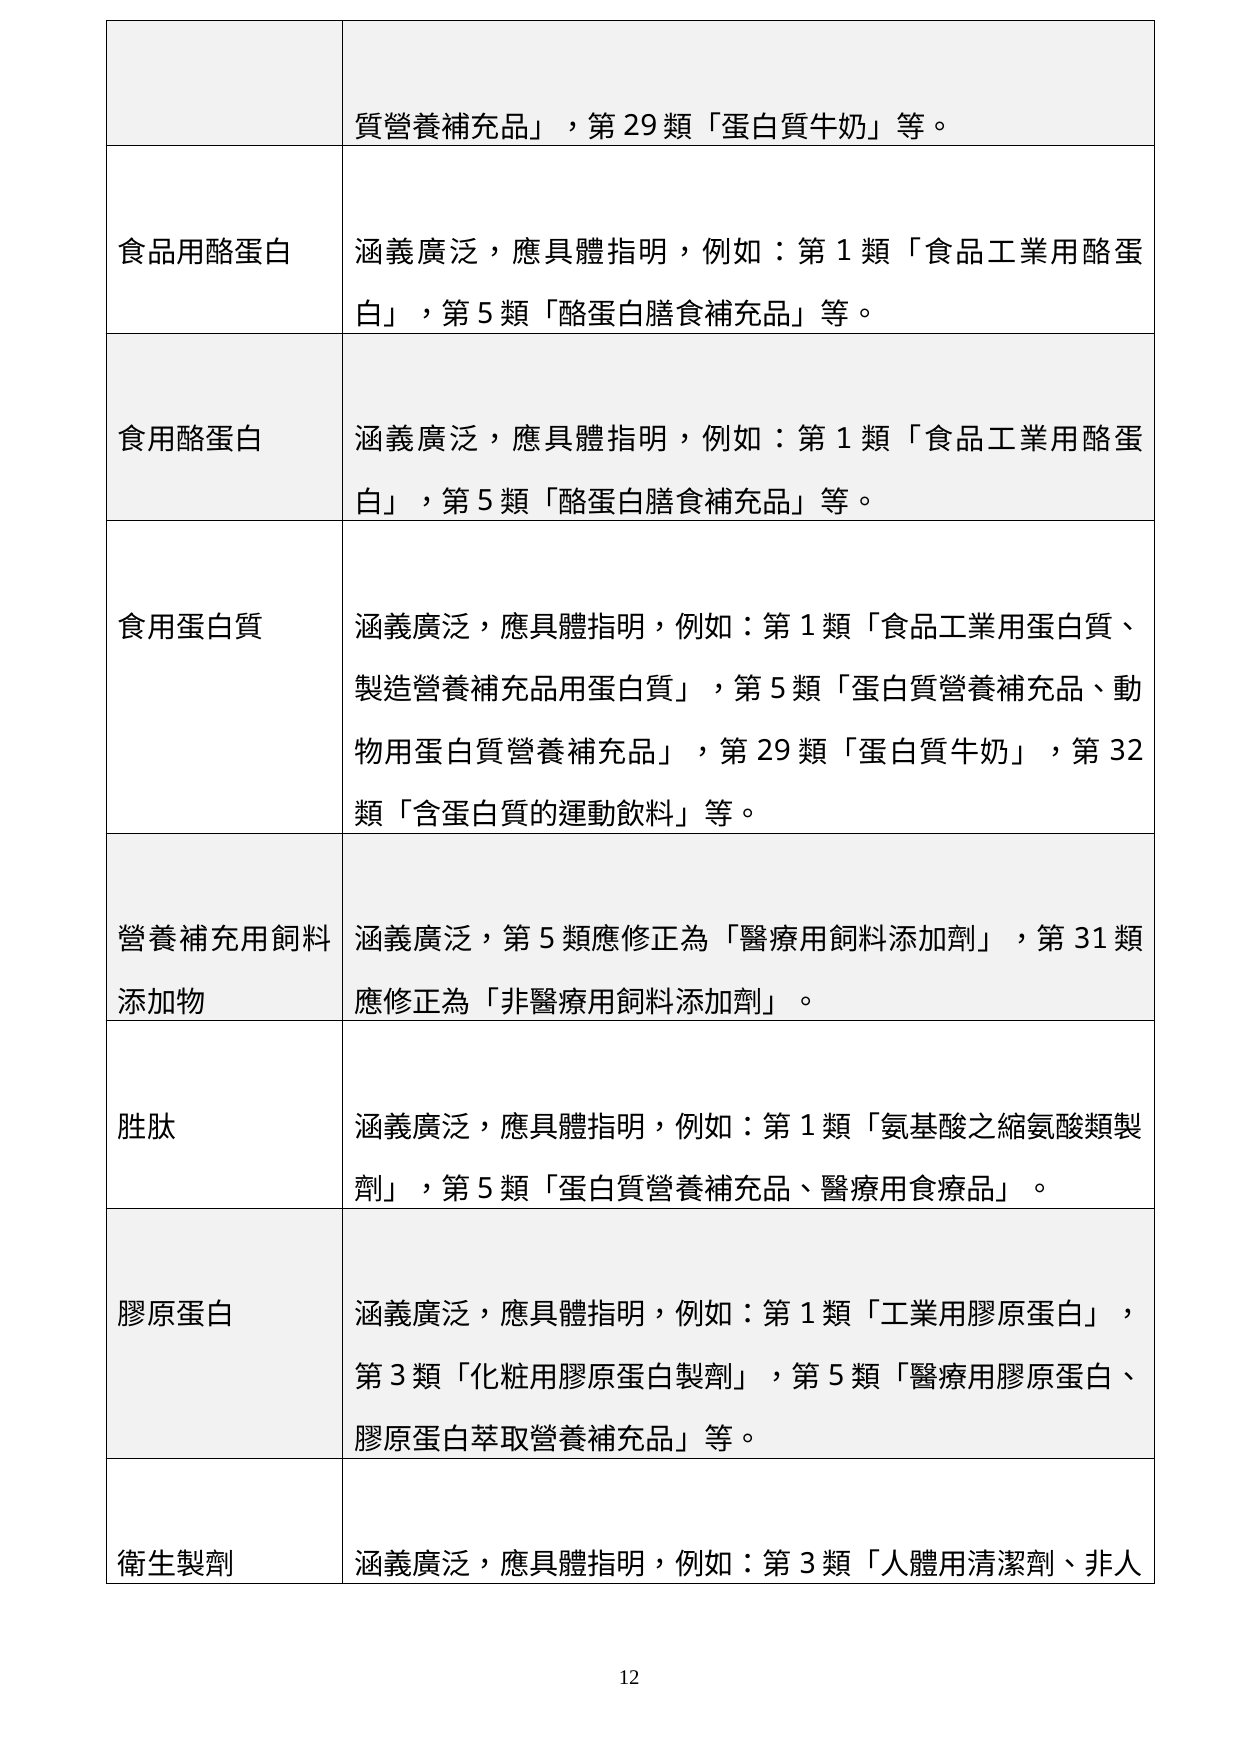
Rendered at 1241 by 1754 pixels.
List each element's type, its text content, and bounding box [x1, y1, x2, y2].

table_cell 食品用酪蛋白 [107, 146, 342, 333]
table_cell 膠原蛋白 [107, 1209, 342, 1458]
table_cell 涵義廣泛，應具體指明，例如：第1類「食品工業用蛋白質、製造營養補充品用蛋白質」，第5類「蛋白質營養補充品、動物用蛋白質營養補充品」，第29類「蛋白質牛奶」，第32類「含蛋白質的運動飲料」等。 [343, 521, 1154, 833]
table_cell 營養補充用飼料添加物 [107, 834, 342, 1020]
table_cell 涵義廣泛，應具體指明，例如：第1類「食品工業用酪蛋白」，第5類「酪蛋白膳食補充品」等。 [343, 334, 1154, 520]
table_cell 涵義廣泛，應具體指明，例如：第3類「人體用清潔劑、非人 [343, 1459, 1154, 1583]
table_cell 衛生製劑 [107, 1459, 342, 1583]
table_cell [107, 21, 342, 145]
table_cell 胜肽 [107, 1021, 342, 1208]
table_cell 涵義廣泛，應具體指明，例如：第1類「氨基酸之縮氨酸類製劑」，第5類「蛋白質營養補充品、醫療用食療品」。 [343, 1021, 1154, 1208]
table_cell 質營養補充品」，第29類「蛋白質牛奶」等。 [343, 21, 1154, 145]
table_cell 食用酪蛋白 [107, 334, 342, 520]
table_cell 食用蛋白質 [107, 521, 342, 833]
table_cell 涵義廣泛，第5類應修正為「醫療用飼料添加劑」，第31類應修正為「非醫療用飼料添加劑」。 [343, 834, 1154, 1020]
table_cell 涵義廣泛，應具體指明，例如：第1類「工業用膠原蛋白」，第3類「化粧用膠原蛋白製劑」，第5類「醫療用膠原蛋白、膠原蛋白萃取營養補充品」等。 [343, 1209, 1154, 1458]
table_cell 涵義廣泛，應具體指明，例如：第1類「食品工業用酪蛋白」，第5類「酪蛋白膳食補充品」等。 [343, 146, 1154, 333]
